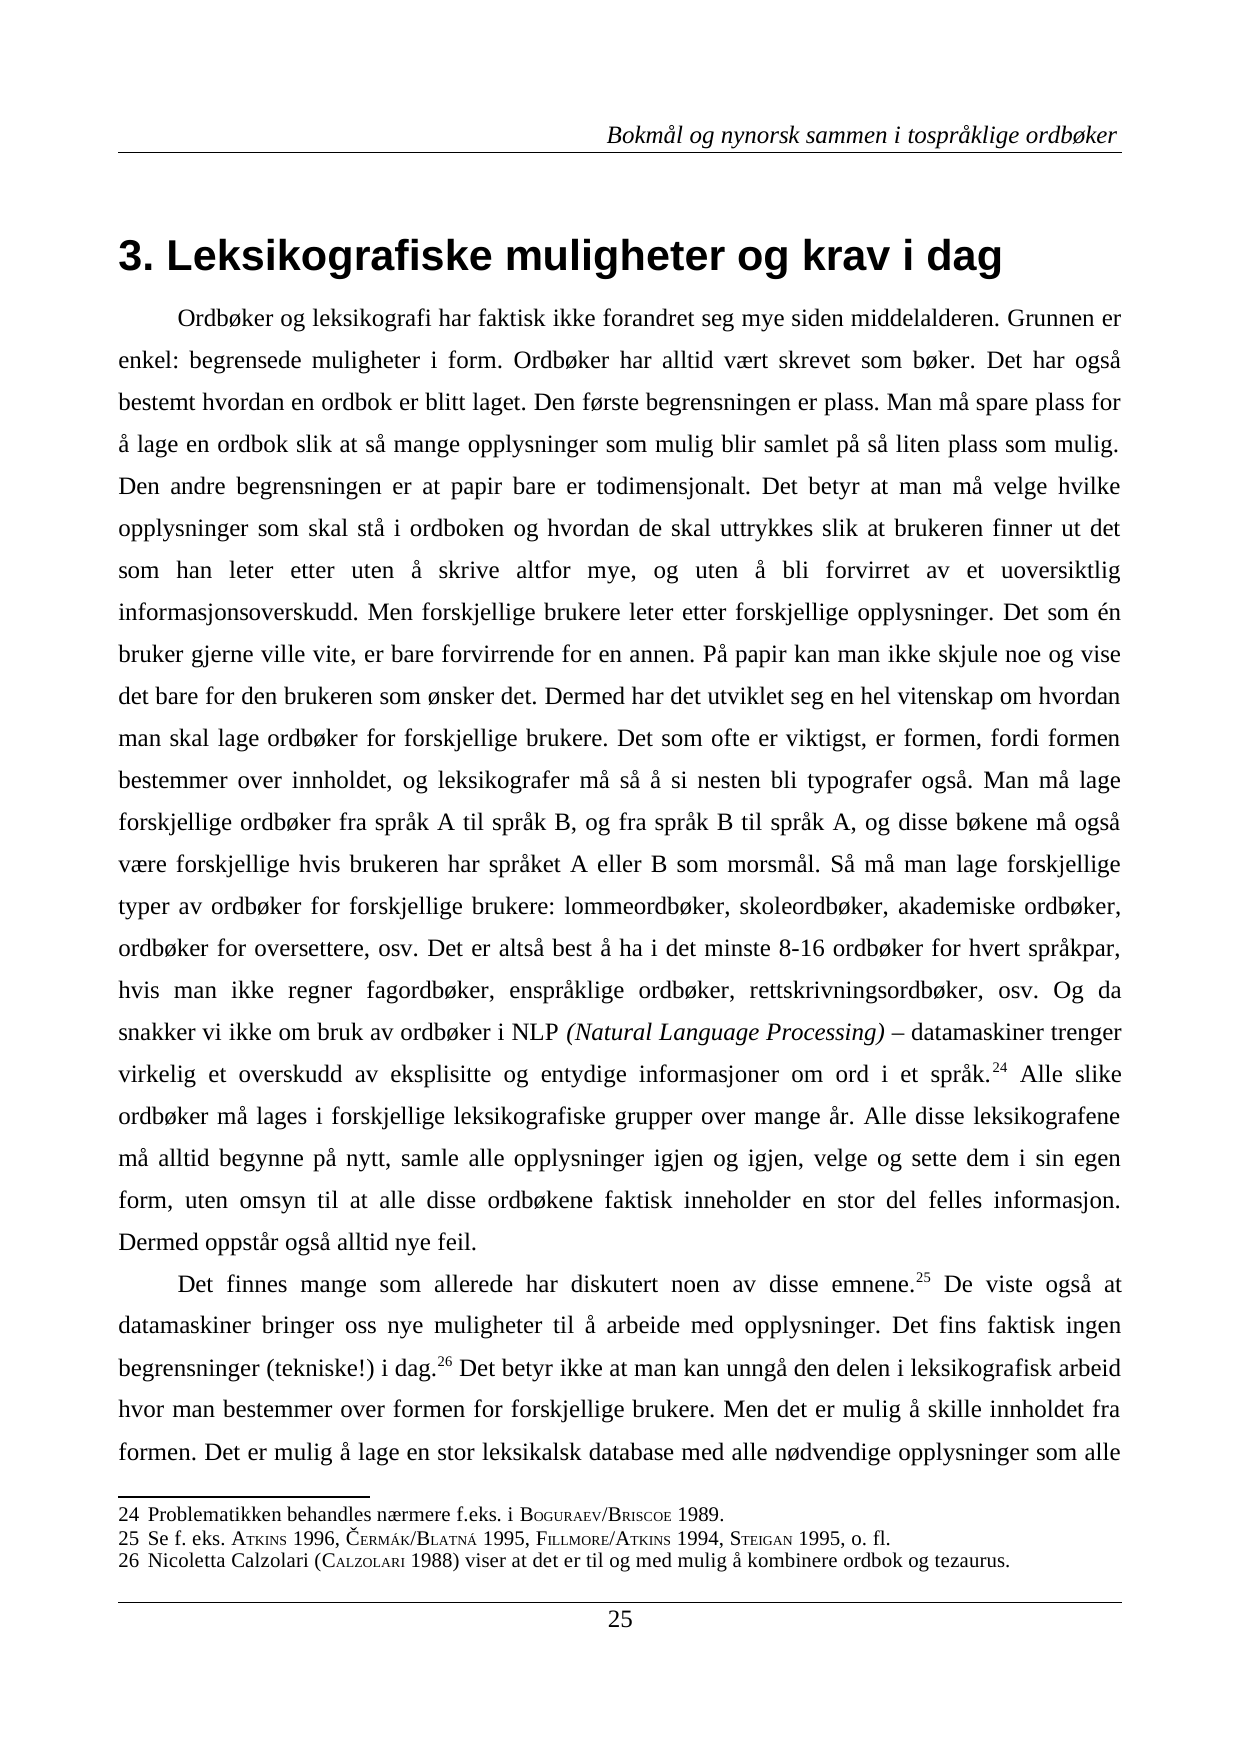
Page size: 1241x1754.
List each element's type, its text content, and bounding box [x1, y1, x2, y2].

text Det finnes mange som allerede har diskutert noen av disse emnene. De viste også at datamaskiner bringer oss nye muligheter til å arbeide med opplysninger. Det fins faktisk ingen begrensninger (tekniske!) i dag. Det betyr ikke at man kan unngå den delen i leksikografisk arbeid hvor man bestemmer over formen for forskjellige brukere. Men det er mulig å skille innholdet fra formen. Det er mulig å lage en stor leksikalsk database med alle nødvendige opplysninger som alle [118, 1269, 1122, 1465]
text Se f. eks. Atkins 1996, Čermák/Blatná 1995, Fillmore/Atkins 1994, Steigan 1995, o. fl. [118, 1526, 1122, 1549]
text Nicoletta Calzolari (Calzolari 1988) viser at det er til og med mulig å kombinere ordbok og tezaurus. [118, 1549, 1122, 1572]
subtitle Leksikografiske muligheter og krav i dag [118, 231, 1122, 279]
text Ordbøker og leksikografi har faktisk ikke forandret seg mye siden middelalderen. Grunnen er enkel: begrensede muligheter i form. Ordbøker har alltid vært skrevet som bøker. Det har også bestemt hvordan en ordbok er blitt laget. Den første begrensningen er plass. Man må spare plass for å lage en ordbok slik at så mange opplysninger som mulig blir samlet på så liten plass som mulig. Den andre begrensningen er at papir bare er todimensjonalt. Det betyr at man må velge hvilke opplysninger som skal stå i ordboken og hvordan de skal uttrykkes slik at brukeren finner ut det som han leter etter uten å skrive altfor mye, og uten å bli forvirret av et uoversiktlig informasjonsoverskudd. Men forskjellige brukere leter etter forskjellige opplysninger. Det som én bruker gjerne ville vite, er bare forvirrende for en annen. På papir kan man ikke skjule noe og vise det bare for den brukeren som ønsker det. Dermed har det utviklet seg en hel vitenskap om hvordan man skal lage ordbøker for forskjellige brukere. Det som ofte er viktigst, er formen, fordi formen bestemmer over innholdet, og leksikografer må så å si nesten bli typografer også. Man må lage forskjellige ordbøker fra språk A til språk B, og fra språk B til språk A, og disse bøkene må også være forskjellige hvis brukeren har språket A eller B som morsmål. Så må man lage forskjellige typer av ordbøker for forskjellige brukere: lommeordbøker, skoleordbøker, akademiske ordbøker, ordbøker for oversettere, osv. Det er altså best å ha i det minste 8-16 ordbøker for hvert språkpar, hvis man ikke regner fagordbøker, enspråklige ordbøker, rettskrivningsordbøker, osv. Og da snakker vi ikke om bruk av ordbøker i NLP (Natural Language Processing) – datamaskiner trenger virkelig et overskudd av eksplisitte og entydige informasjoner om ord i et språk. Alle slike ordbøker må lages i forskjellige leksikografiske grupper over mange år. Alle disse leksikografene må alltid begynne på nytt, samle alle opplysninger igjen og igjen, velge og sette dem i sin egen form, uten omsyn til at alle disse ordbøkene faktisk inneholder en stor del felles informasjon. Dermed oppstår også alltid nye feil. [118, 304, 1122, 1256]
text Problematikken behandles nærmere f.eks. i Boguraev/Briscoe 1989. [118, 1503, 1122, 1526]
